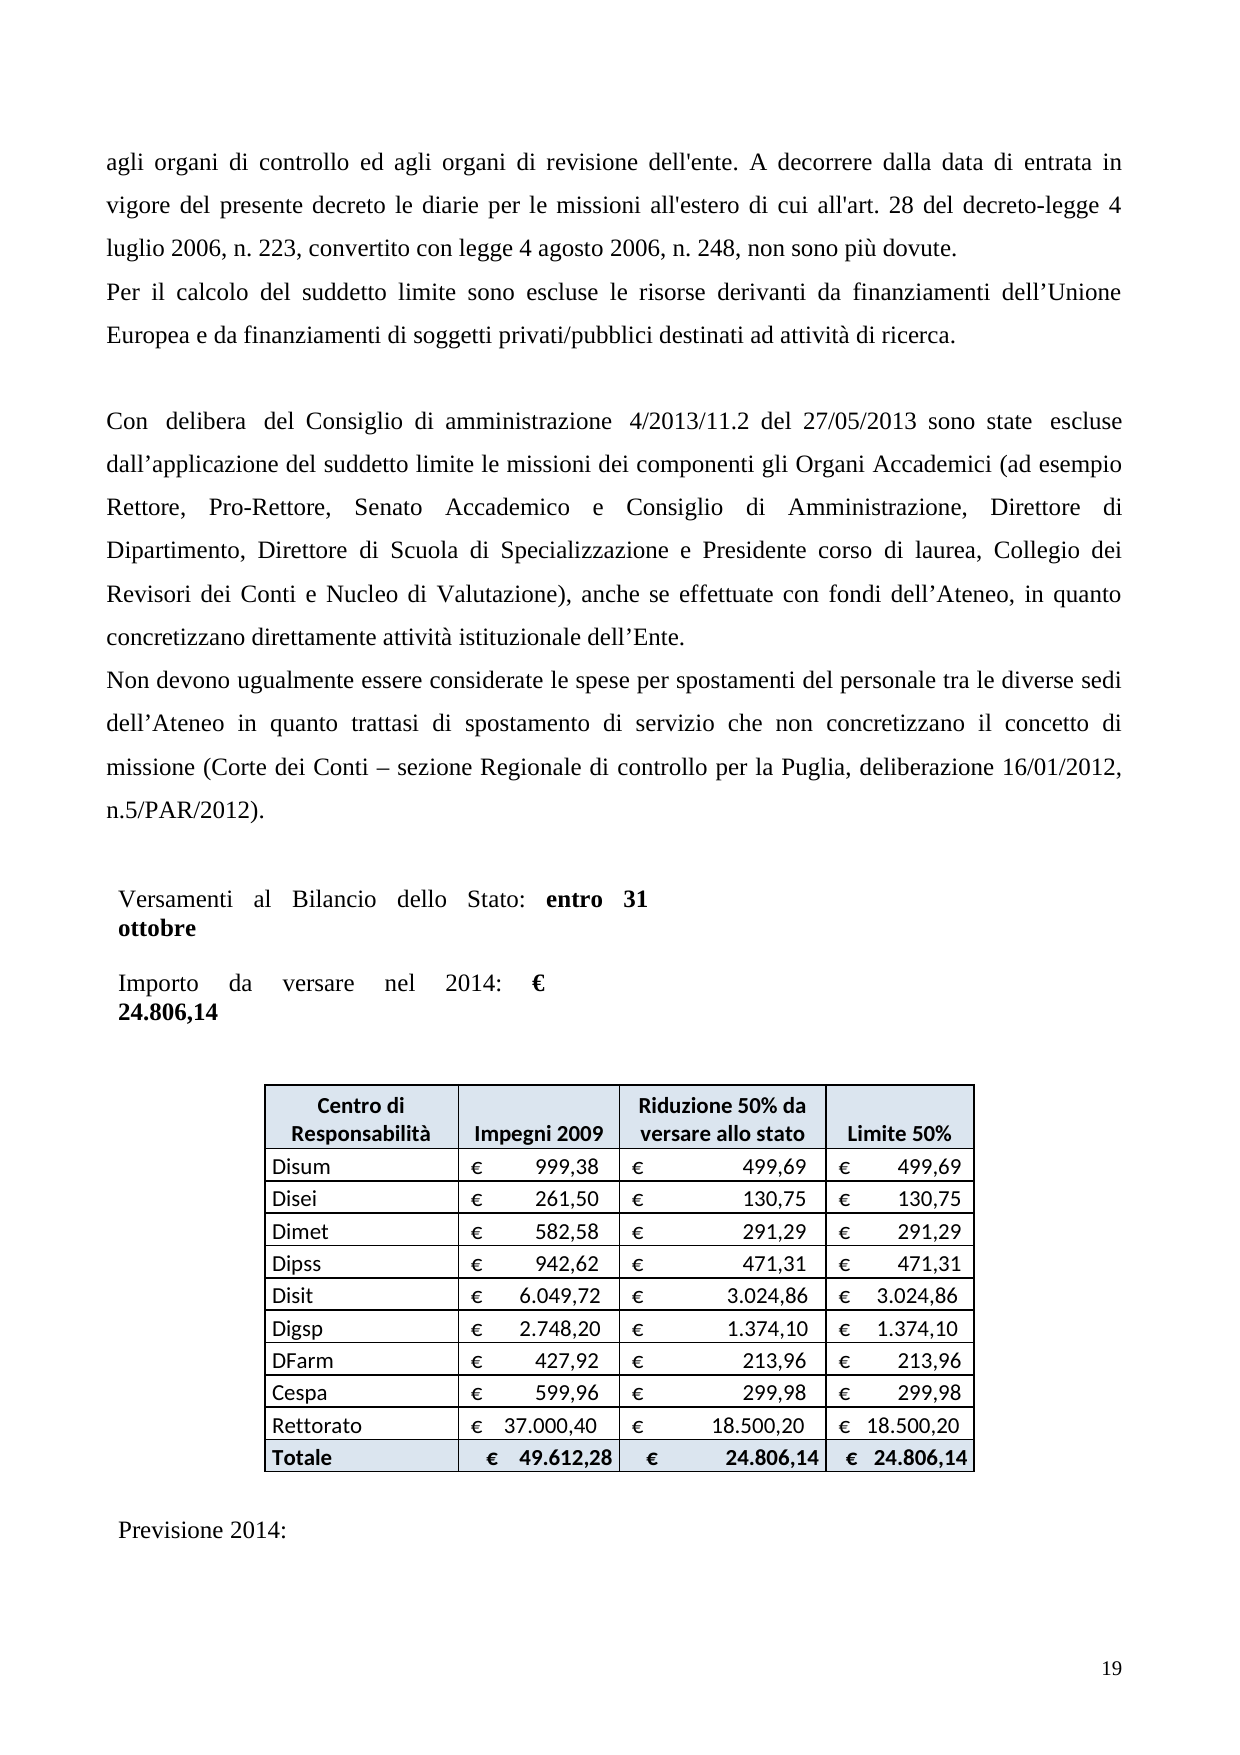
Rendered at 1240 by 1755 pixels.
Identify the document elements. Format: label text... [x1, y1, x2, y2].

text Per il calcolo del suddetto limite sono escluse le risorse derivanti da finanziamenti dell’Unione Europea e da finanziamenti di soggetti privati/pubblici destinati ad attività di ricerca. [106, 277, 1122, 348]
table_cell 3.024,86 [862, 1279, 973, 1309]
table_cell 999,38 [501, 1149, 619, 1180]
table_cell € [459, 1408, 501, 1438]
table_cell € [459, 1343, 501, 1374]
table_cell 213,96 [862, 1343, 973, 1374]
table_cell Dimet [266, 1214, 458, 1244]
table_cell € [459, 1182, 501, 1212]
text Con delibera del Consiglio di amministrazione 4/2013/11.2 del 27/05/2013 sono state escluse dall’applicazione del suddetto limite le missioni dei componenti gli Organi Accademici (ad esempio Rettore, Pro-Rettore, Senato Accademico e Consiglio di Amministrazione, Direttore di Dipartimento, Direttore di Scuola di Specializzazione e Presidente corso di laurea, Collegio dei Revisori dei Conti e Nucleo di Valutazione), anche se effettuate con fondi dell’Ateneo, in quanto concretizzano direttamente attività istituzionale dell’Ente. [106, 406, 1122, 651]
table_cell 499,69 [685, 1149, 825, 1180]
table_cell € [827, 1279, 862, 1309]
table_cell 299,98 [862, 1376, 973, 1406]
table_cell 18.500,20 [685, 1408, 825, 1438]
table_cell 213,96 [685, 1343, 825, 1374]
table_cell € [620, 1149, 685, 1180]
table_cell € [827, 1343, 862, 1374]
table_cell 471,31 [685, 1246, 825, 1277]
table_cell € [459, 1246, 501, 1277]
table_cell Dipss [266, 1246, 458, 1277]
table_cell Disum [266, 1149, 458, 1180]
table_cell 291,29 [685, 1214, 825, 1244]
table_cell € [827, 1311, 862, 1342]
table_cell € [620, 1311, 685, 1342]
table_cell € [620, 1214, 685, 1244]
table_cell € [459, 1149, 501, 1180]
table_cell € [620, 1440, 685, 1471]
table_cell € [827, 1440, 862, 1471]
table_cell 24.806,14 [862, 1440, 973, 1471]
table_cell € [827, 1182, 862, 1212]
table_header Limite 50% [827, 1086, 973, 1148]
table_cell Rettorato [266, 1408, 458, 1438]
table_cell 291,29 [862, 1214, 973, 1244]
text Versamenti al Bilancio dello Stato: entro 31 ottobre [118, 884, 648, 941]
table_cell 130,75 [685, 1182, 825, 1212]
table_cell Digsp [266, 1311, 458, 1342]
table_cell € [459, 1376, 501, 1406]
table_cell 6.049,72 [501, 1279, 619, 1309]
table_cell 261,50 [501, 1182, 619, 1212]
table_cell € [827, 1408, 862, 1438]
table_cell € [827, 1214, 862, 1244]
text Non devono ugualmente essere considerate le spese per spostamenti del personale tra le diverse sedi dell’Ateneo in quanto trattasi di spostamento di servizio che non concretizzano il concetto di missione (Corte dei Conti – sezione Regionale di controllo per la Puglia, deliberazione 16/01/2012, n.5/PAR/2012). [106, 665, 1122, 823]
table_cell 37.000,40 [501, 1408, 619, 1438]
table_cell 299,98 [685, 1376, 825, 1406]
table_cell 599,96 [501, 1376, 619, 1406]
table_cell 2.748,20 [501, 1311, 619, 1342]
table_cell 130,75 [862, 1182, 973, 1212]
table_cell 471,31 [862, 1246, 973, 1277]
table_cell 1.374,10 [685, 1311, 825, 1342]
table_cell € [827, 1376, 862, 1406]
table_cell 499,69 [862, 1149, 973, 1180]
table_cell 582,58 [501, 1214, 619, 1244]
table_cell € [459, 1279, 501, 1309]
table_cell Cespa [266, 1376, 458, 1406]
text Importo da versare nel 2014: € 24.806,14 [118, 968, 544, 1026]
table_cell 427,92 [501, 1343, 619, 1374]
table_cell € [620, 1246, 685, 1277]
text agli organi di controllo ed agli organi di revisione dell'ente. A decorrere dalla data di entrata in vigore del presente decreto le diarie per le missioni all'estero di cui all'art. 28 del decreto-legge 4 luglio 2006, n. 223, convertito con legge 4 agosto 2006, n. 248, non sono più dovute. [106, 147, 1122, 262]
table_cell € [459, 1311, 501, 1342]
table_cell € [620, 1376, 685, 1406]
table_cell 18.500,20 [862, 1408, 973, 1438]
table_cell Disit [266, 1279, 458, 1309]
table_header Riduzione 50% da versare allo stato [620, 1086, 825, 1148]
table_header Centro di Responsabilità [266, 1086, 458, 1148]
table_cell € [620, 1182, 685, 1212]
table_cell 1.374,10 [862, 1311, 973, 1342]
table_cell € [827, 1246, 862, 1277]
table_cell € [459, 1214, 501, 1244]
table_cell € [620, 1343, 685, 1374]
table_cell Disei [266, 1182, 458, 1212]
table_cell € [620, 1408, 685, 1438]
table_cell 49.612,28 [501, 1440, 619, 1471]
text Previsione 2014: [118, 1515, 1133, 1543]
table_cell 24.806,14 [685, 1440, 825, 1471]
table_cell € [620, 1279, 685, 1309]
table_cell € [827, 1149, 862, 1180]
table_cell DFarm [266, 1343, 458, 1374]
table_cell € [459, 1440, 501, 1471]
table_cell Totale [266, 1440, 458, 1471]
table_cell 942,62 [501, 1246, 619, 1277]
table_cell 3.024,86 [685, 1279, 825, 1309]
table_header Impegni 2009 [459, 1086, 619, 1148]
